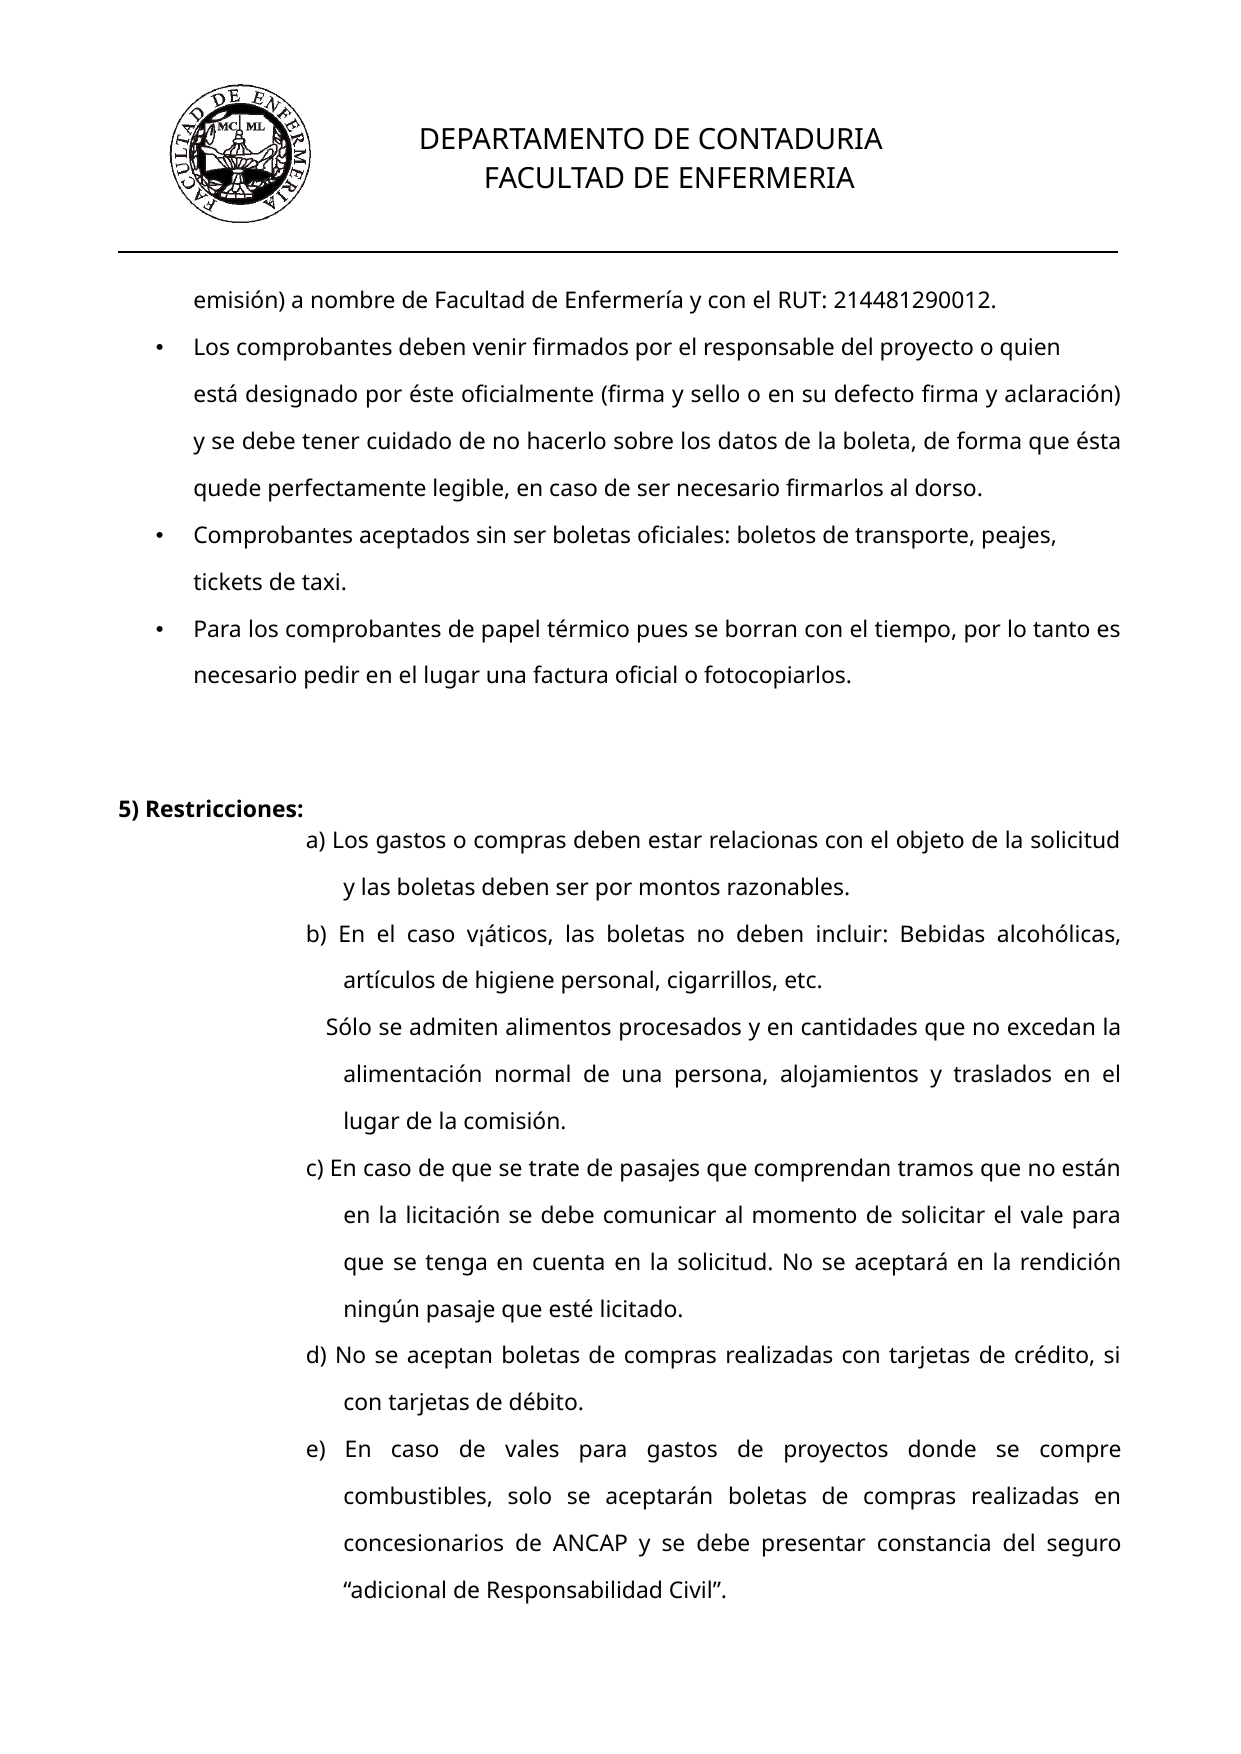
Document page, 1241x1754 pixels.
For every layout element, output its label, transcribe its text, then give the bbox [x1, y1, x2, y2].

text c) En caso de que se trate de pasajes que comprendan tramos que no están en la licitación se debe comunicar al momento de solicitar el vale para que se tenga en cuenta en la solicitud. No se aceptará en la rendición ningún pasaje que esté licitado. [306, 1152, 1122, 1324]
text e) En caso de vales para gastos de proyectos donde se compre combustibles, solo se aceptarán boletas de compras realizadas en concesionarios de ANCAP y se debe presentar constancia del seguro “adicional de Responsabilidad Civil”. [306, 1433, 1122, 1605]
list Comprobantes aceptados sin ser boletas oficiales: boletos de transporte, peajes, [156, 519, 1122, 550]
list emisión) a nombre de Facultad de Enfermería y con el RUT: 214481290012. [156, 284, 1122, 316]
list Para los comprobantes de papel térmico pues se borran con el tiempo, por lo tanto es necesario pedir en el lugar una factura oficial o fotocopiarlos. [156, 613, 1122, 691]
list está designado por éste oficialmente (firma y sello o en su defecto firma y aclaración) y se debe tener cuidado de no hacerlo sobre los datos de la boleta, de forma que ésta quede perfectamente legible, en caso de ser necesario firmarlos al dorso. [156, 378, 1122, 503]
text 5) Restricciones: [118, 793, 1122, 824]
list Los comprobantes deben venir firmados por el responsable del proyecto o quien [156, 331, 1122, 363]
picture [138, 70, 344, 223]
text b) En el caso v¡áticos, las boletas no deben incluir: Bebidas alcohólicas, artículos de higiene personal, cigarrillos, etc. [306, 918, 1122, 996]
list tickets de taxi. [156, 566, 1122, 597]
text a) Los gastos o compras deben estar relacionas con el objeto de la solicitud y las boletas deben ser por montos razonables. [306, 824, 1122, 902]
text Sólo se admiten alimentos procesados y en cantidades que no excedan la alimentación normal de una persona, alojamientos y traslados en el lugar de la comisión. [306, 1011, 1122, 1136]
text d) No se aceptan boletas de compras realizadas con tarjetas de crédito, si con tarjetas de débito. [306, 1339, 1122, 1418]
